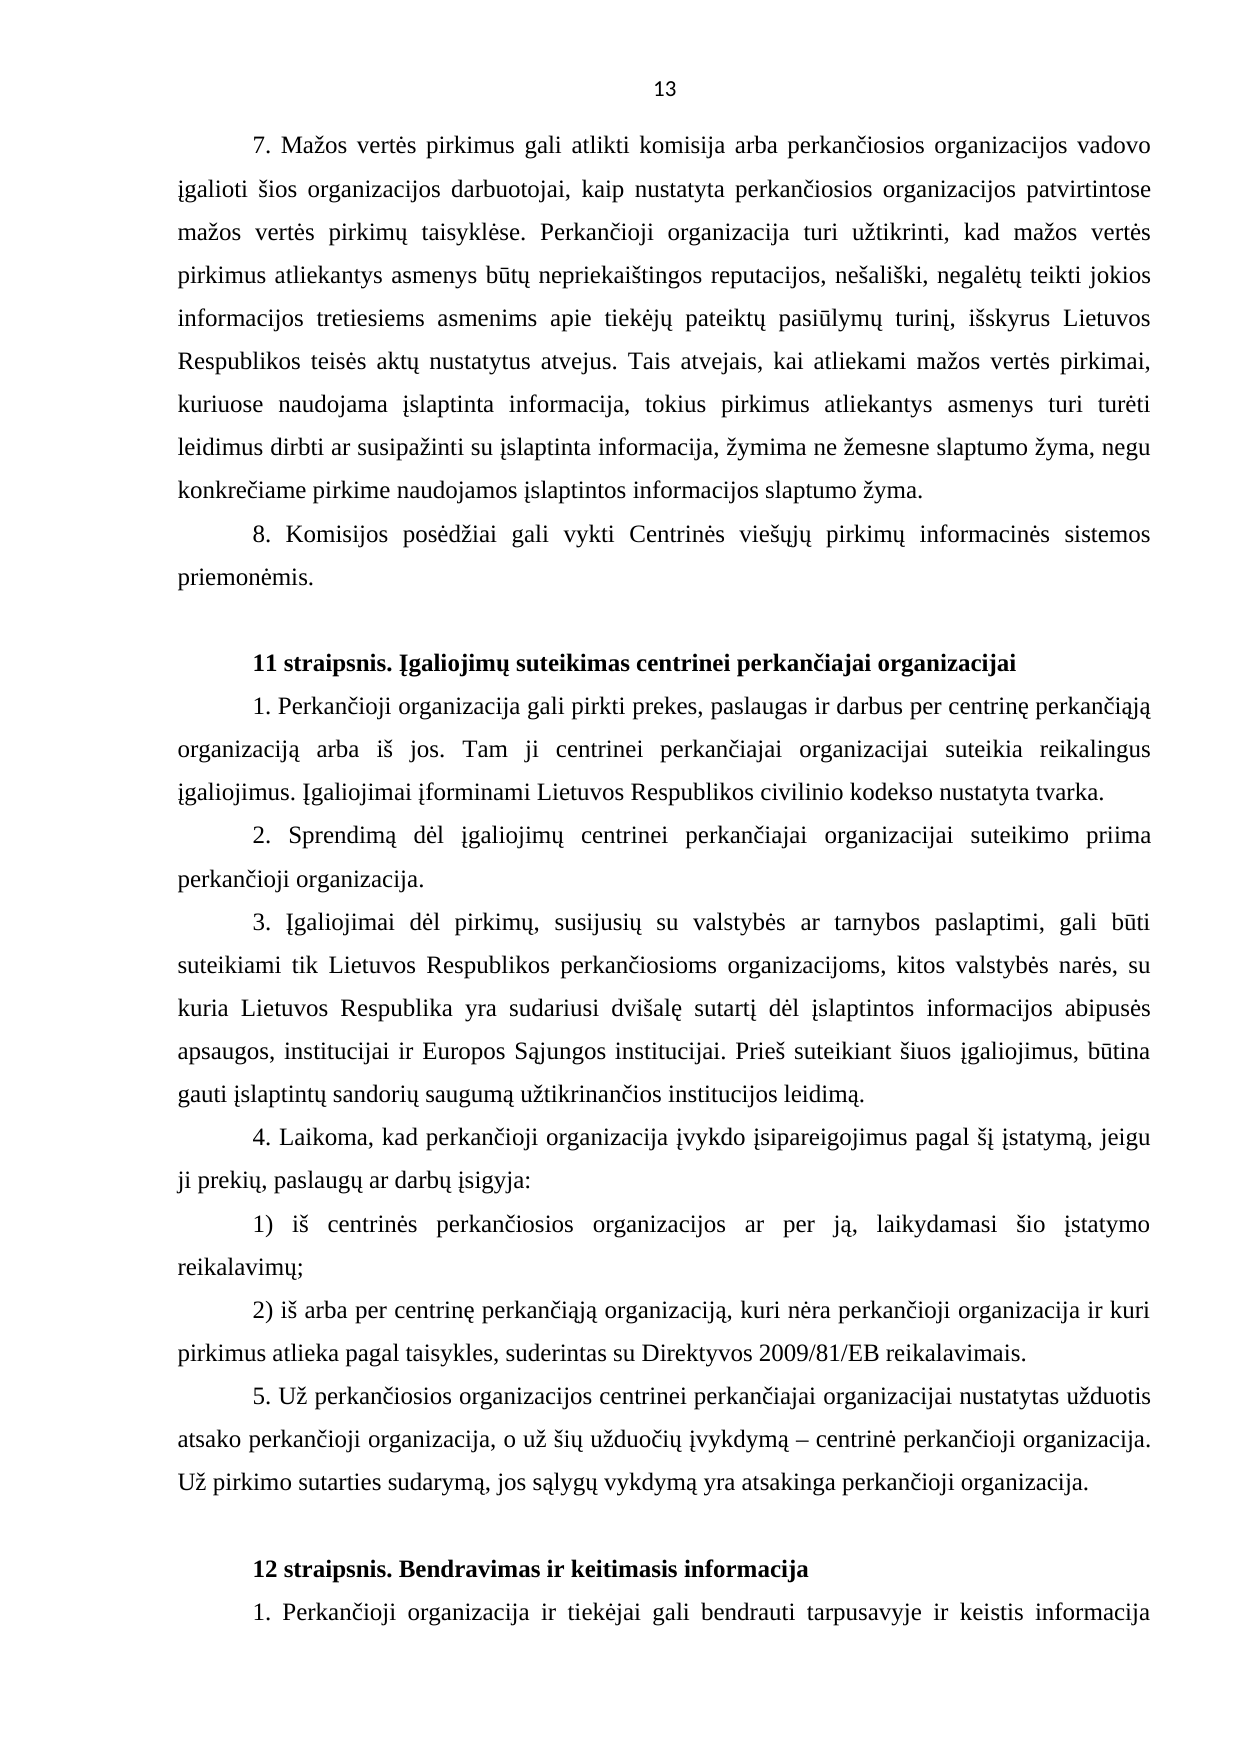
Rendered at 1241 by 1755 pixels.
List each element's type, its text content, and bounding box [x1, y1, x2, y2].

text 4. Laikoma, kad perkančioji organizacija įvykdo įsipareigojimus pagal šį įstatymą, jeigu ji prekių, paslaugų ar darbų įsigyja: [177, 1122, 1152, 1194]
text 2. Sprendimą dėl įgaliojimų centrinei perkančiajai organizacijai suteikimo priima perkančioji organizacija. [177, 821, 1152, 892]
text 2) iš arba per centrinę perkančiąją organizaciją, kuri nėra perkančioji organizacija ir kuri pirkimus atlieka pagal taisykles, suderintas su Direktyvos 2009/81/EB reikalavimais. [177, 1295, 1152, 1367]
text 5. Už perkančiosios organizacijos centrinei perkančiajai organizacijai nustatytas užduotis atsako perkančioji organizacija, o už šių užduočių įvykdymą – centrinė perkančioji organizacija. Už pirkimo sutarties sudarymą, jos sąlygų vykdymą yra atsakinga perkančioji organizacija. [177, 1381, 1152, 1496]
text 3. Įgaliojimai dėl pirkimų, susijusių su valstybės ar tarnybos paslaptimi, gali būti suteikiami tik Lietuvos Respublikos perkančiosioms organizacijoms, kitos valstybės narės, su kuria Lietuvos Respublika yra sudariusi dvišalę sutartį dėl įslaptintos informacijos abipusės apsaugos, institucijai ir Europos Sąjungos institucijai. Prieš suteikiant šiuos įgaliojimus, būtina gauti įslaptintų sandorių saugumą užtikrinančios institucijos leidimą. [177, 907, 1152, 1108]
text 8. Komisijos posėdžiai gali vykti Centrinės viešųjų pirkimų informacinės sistemos priemonėmis. [177, 519, 1152, 591]
text 1) iš centrinės perkančiosios organizacijos ar per ją, laikydamasi šio įstatymo reikalavimų; [177, 1209, 1152, 1281]
text 1. Perkančioji organizacija ir tiekėjai gali bendrauti tarpusavyje ir keistis informacija [177, 1597, 1152, 1626]
text 7. Mažos vertės pirkimus gali atlikti komisija arba perkančiosios organizacijos vadovo įgalioti šios organizacijos darbuotojai, kaip nustatyta perkančiosios organizacijos patvirtintose mažos vertės pirkimų taisyklėse. Perkančioji organizacija turi užtikrinti, kad mažos vertės pirkimus atliekantys asmenys būtų nepriekaištingos reputacijos, nešališki, negalėtų teikti jokios informacijos tretiesiems asmenims apie tiekėjų pateiktų pasiūlymų turinį, išskyrus Lietuvos Respublikos teisės aktų nustatytus atvejus. Tais atvejais, kai atliekami mažos vertės pirkimai, kuriuose naudojama įslaptinta informacija, tokius pirkimus atliekantys asmenys turi turėti leidimus dirbti ar susipažinti su įslaptinta informacija, žymima ne žemesne slaptumo žyma, negu konkrečiame pirkime naudojamos įslaptintos informacijos slaptumo žyma. [177, 131, 1152, 504]
text 1. Perkančioji organizacija gali pirkti prekes, paslaugas ir darbus per centrinę perkančiąją organizaciją arba iš jos. Tam ji centrinei perkančiajai organizacijai suteikia reikalingus įgaliojimus. Įgaliojimai įforminami Lietuvos Respublikos civilinio kodekso nustatyta tvarka. [177, 691, 1152, 806]
text 11 straipsnis. Įgaliojimų suteikimas centrinei perkančiajai organizacijai [177, 648, 1152, 677]
text 12 straipsnis. Bendravimas ir keitimasis informacija [177, 1554, 1152, 1582]
